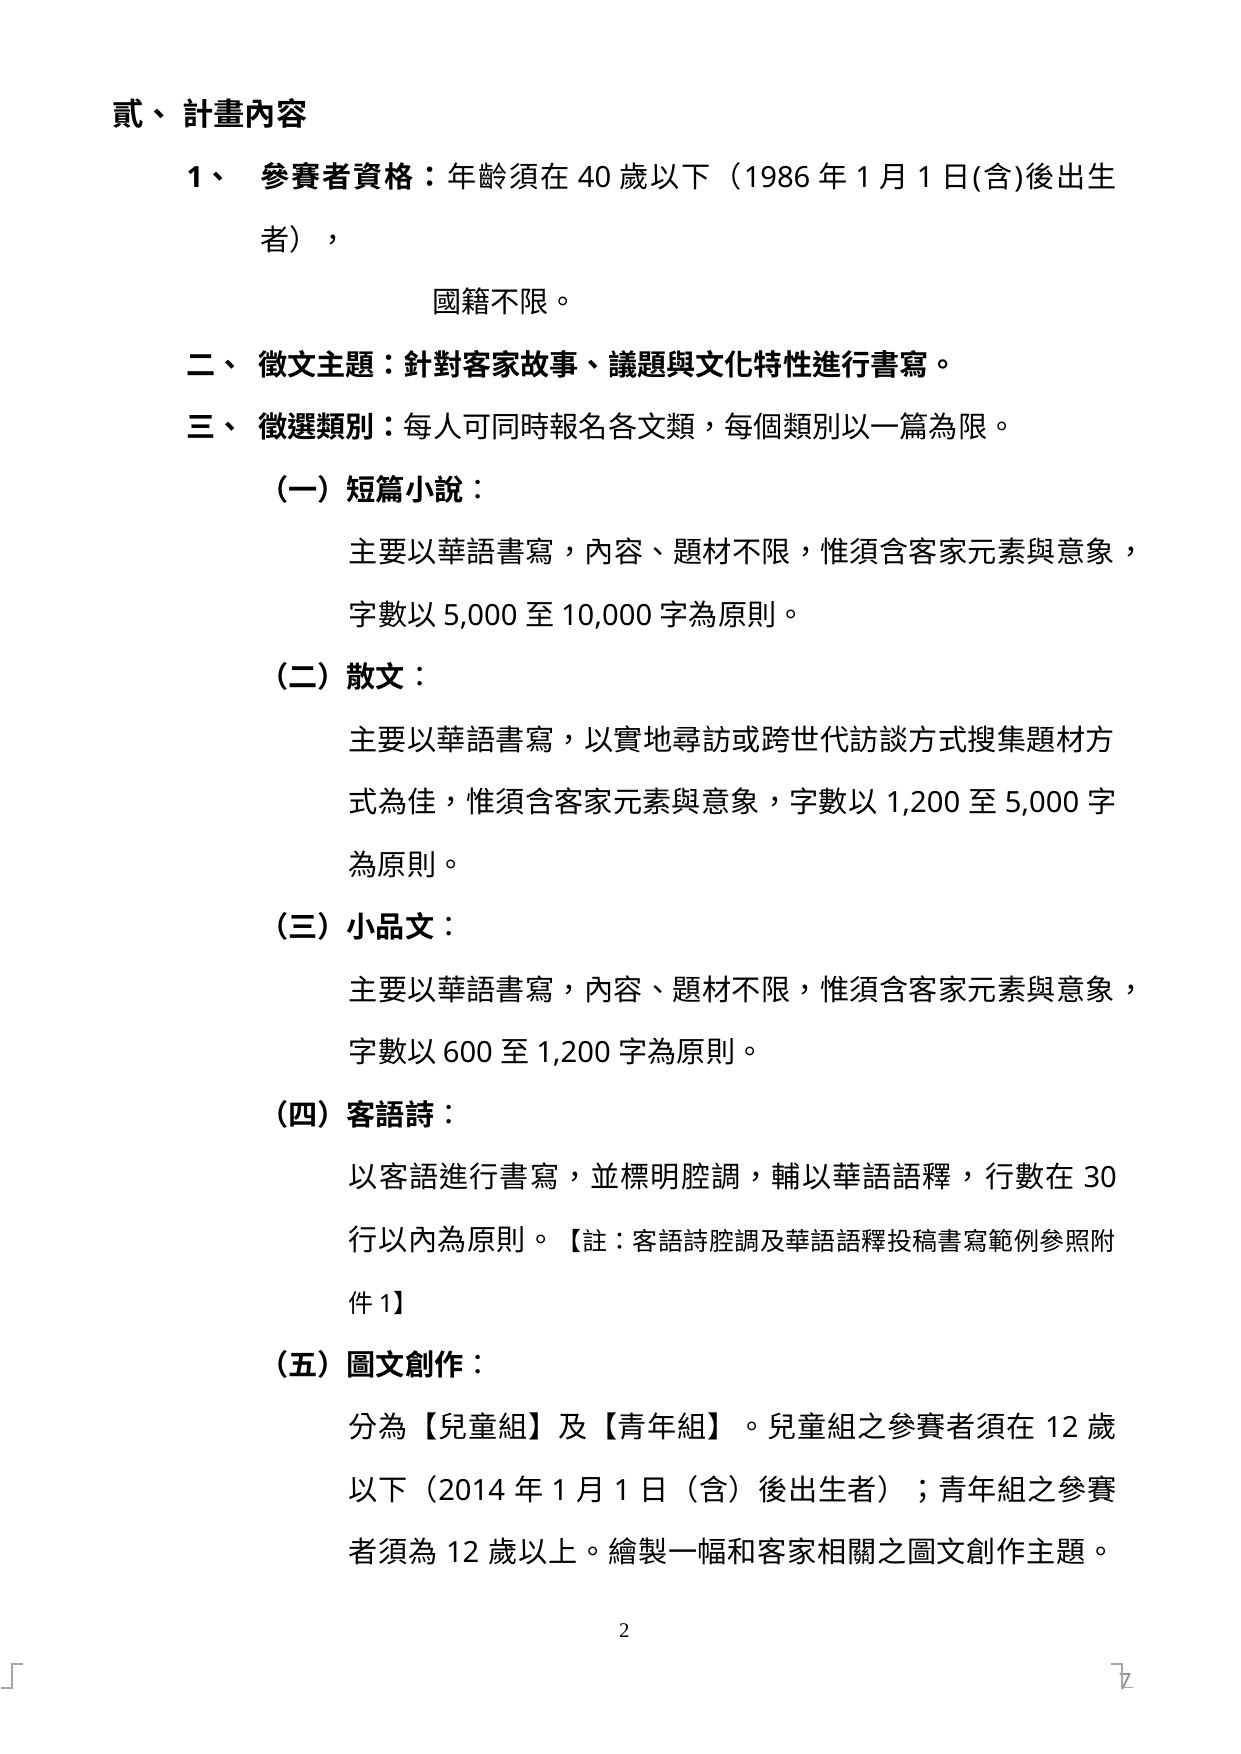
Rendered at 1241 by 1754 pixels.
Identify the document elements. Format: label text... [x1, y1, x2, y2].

text 以客語進行書寫，並標明腔調，輔以華語語釋，行數在 30 行以內為原則。【註：客語詩腔調及華語語釋投稿書寫範例參照附件1】 [349, 1137, 1117, 1325]
text 三、 徵選類別：每人可同時報名各文類，每個類別以一篇為限。 [186, 387, 1117, 450]
text 主要以華語書寫，內容、題材不限，惟須含客家元素與意象，字數以 5,000 至 10,000 字為原則。 [349, 512, 1117, 637]
text 貳、 計畫內容 [112, 75, 1117, 137]
text （三）小品文： [111, 887, 1117, 950]
text 國籍不限。 [432, 262, 1117, 325]
text 主要以華語書寫，內容、題材不限，惟須含客家元素與意象，字數以 600 至 1,200 字為原則。 [348, 950, 1117, 1075]
text 主要以華語書寫，以實地尋訪或跨世代訪談方式搜集題材方式為佳，惟須含客家元素與意象，字數以 1,200 至 5,000 字為原則。 [348, 700, 1117, 887]
text （二）散文： [111, 637, 1117, 700]
text 分為【兒童組】及【青年組】。兒童組之參賽者須在 12 歲以下（2014 年 1 月 1 日（含）後出生者）；青年組之參賽者須為 12 歲以上。繪製一幅和客家相關之圖文創作主題。 [348, 1387, 1117, 1575]
text 二、 徵文主題：針對客家故事、議題與文化特性進行書寫。 [186, 325, 1117, 387]
text （五）圖文創作： [111, 1325, 1117, 1387]
list 參賽者資格：年齡須在40歲以下（1986年1月1日(含)後出生者）， [186, 137, 1117, 262]
text （四）客語詩： [111, 1075, 1117, 1137]
text （一）短篇小說： [111, 450, 1117, 512]
